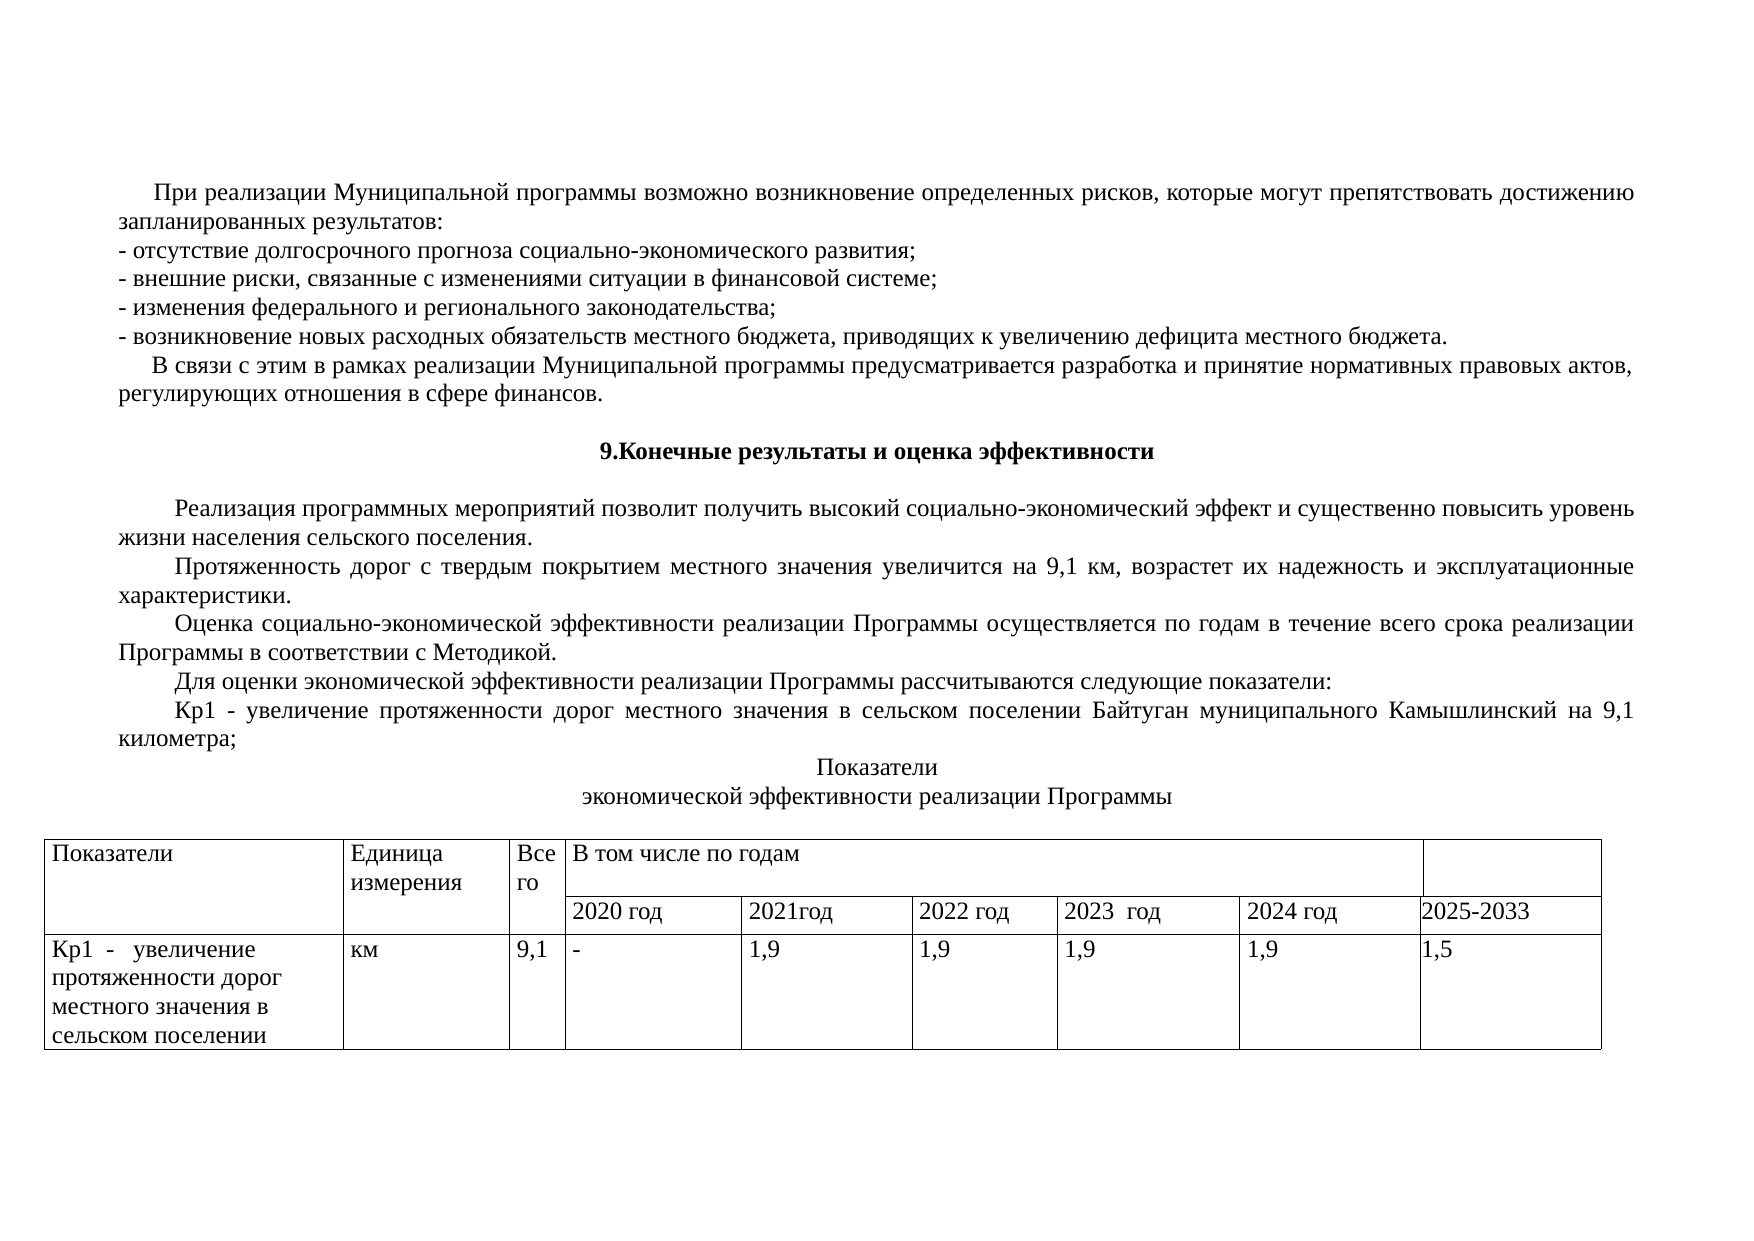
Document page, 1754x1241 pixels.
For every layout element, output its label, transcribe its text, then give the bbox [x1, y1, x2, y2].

text В связи с этим в рамках реализации Муниципальной программы предусматривается разработка и принятие нормативных правовых актов, регулирующих отношения в сфере финансов. [118, 350, 1636, 407]
table_cell 2021год [742, 897, 912, 933]
text - изменения федерального и регионального законодательства; [118, 292, 1636, 321]
table_cell [45, 896, 343, 933]
table_header Единица измерения [344, 840, 509, 896]
text При реализации Муниципальной программы возможно возникновение определенных рисков, которые могут препятствовать достижению запланированных результатов: [118, 177, 1636, 235]
table_cell 1,5 [1421, 935, 1601, 1049]
table_cell 2025-2033 [1421, 897, 1601, 933]
table_cell Кр1 - увеличение протяженности дорог местного значения в сельском поселении [45, 935, 343, 1049]
table_cell 2024 год [1240, 897, 1420, 933]
text - внешние риски, связанные с изменениями ситуации в финансовой системе; [118, 263, 1636, 292]
table_header Всего [510, 840, 565, 896]
text Для оценки экономической эффективности реализации Программы рассчитываются следующие показатели: [118, 666, 1636, 695]
text Показатели [118, 752, 1636, 781]
table_cell 1,9 [1240, 935, 1420, 1049]
table_cell 9,1 [510, 935, 565, 1049]
table_cell 1,9 [742, 935, 912, 1049]
table_cell 2022 год [913, 897, 1057, 933]
table_header Показатели [45, 840, 343, 896]
text 9.Конечные результаты и оценка эффективности [118, 436, 1636, 465]
text Реализация программных мероприятий позволит получить высокий социально-экономический эффект и существенно повысить уровень жизни населения сельского поселения. [118, 493, 1636, 551]
text Кр1 - увеличение протяженности дорог местного значения в сельском поселении Байтуган муниципального Камышлинский на 9,1 километра; [118, 695, 1636, 752]
table_cell 2020 год [566, 897, 741, 933]
table_cell [510, 896, 565, 933]
table_cell 1,9 [913, 935, 1057, 1049]
text Оценка социально-экономической эффективности реализации Программы осуществляется по годам в течение всего срока реализации Программы в соответствии с Методикой. [118, 608, 1636, 666]
table_cell 1,9 [1058, 935, 1239, 1049]
text - отсутствие долгосрочного прогноза социально-экономического развития; [118, 235, 1636, 263]
text экономической эффективности реализации Программы [118, 781, 1636, 810]
table_cell [344, 896, 509, 933]
table_cell 2023 год [1058, 897, 1239, 933]
table_cell - [566, 935, 741, 1049]
text - возникновение новых расходных обязательств местного бюджета, приводящих к увеличению дефицита местного бюджета. [118, 321, 1636, 350]
table_header [1424, 840, 1601, 896]
text Протяженность дорог с твердым покрытием местного значения увеличится на 9,1 км, возрастет их надежность и эксплуатационные характеристики. [118, 551, 1636, 608]
table_header В том числе по годам [566, 840, 1423, 896]
table_cell км [344, 935, 509, 1049]
